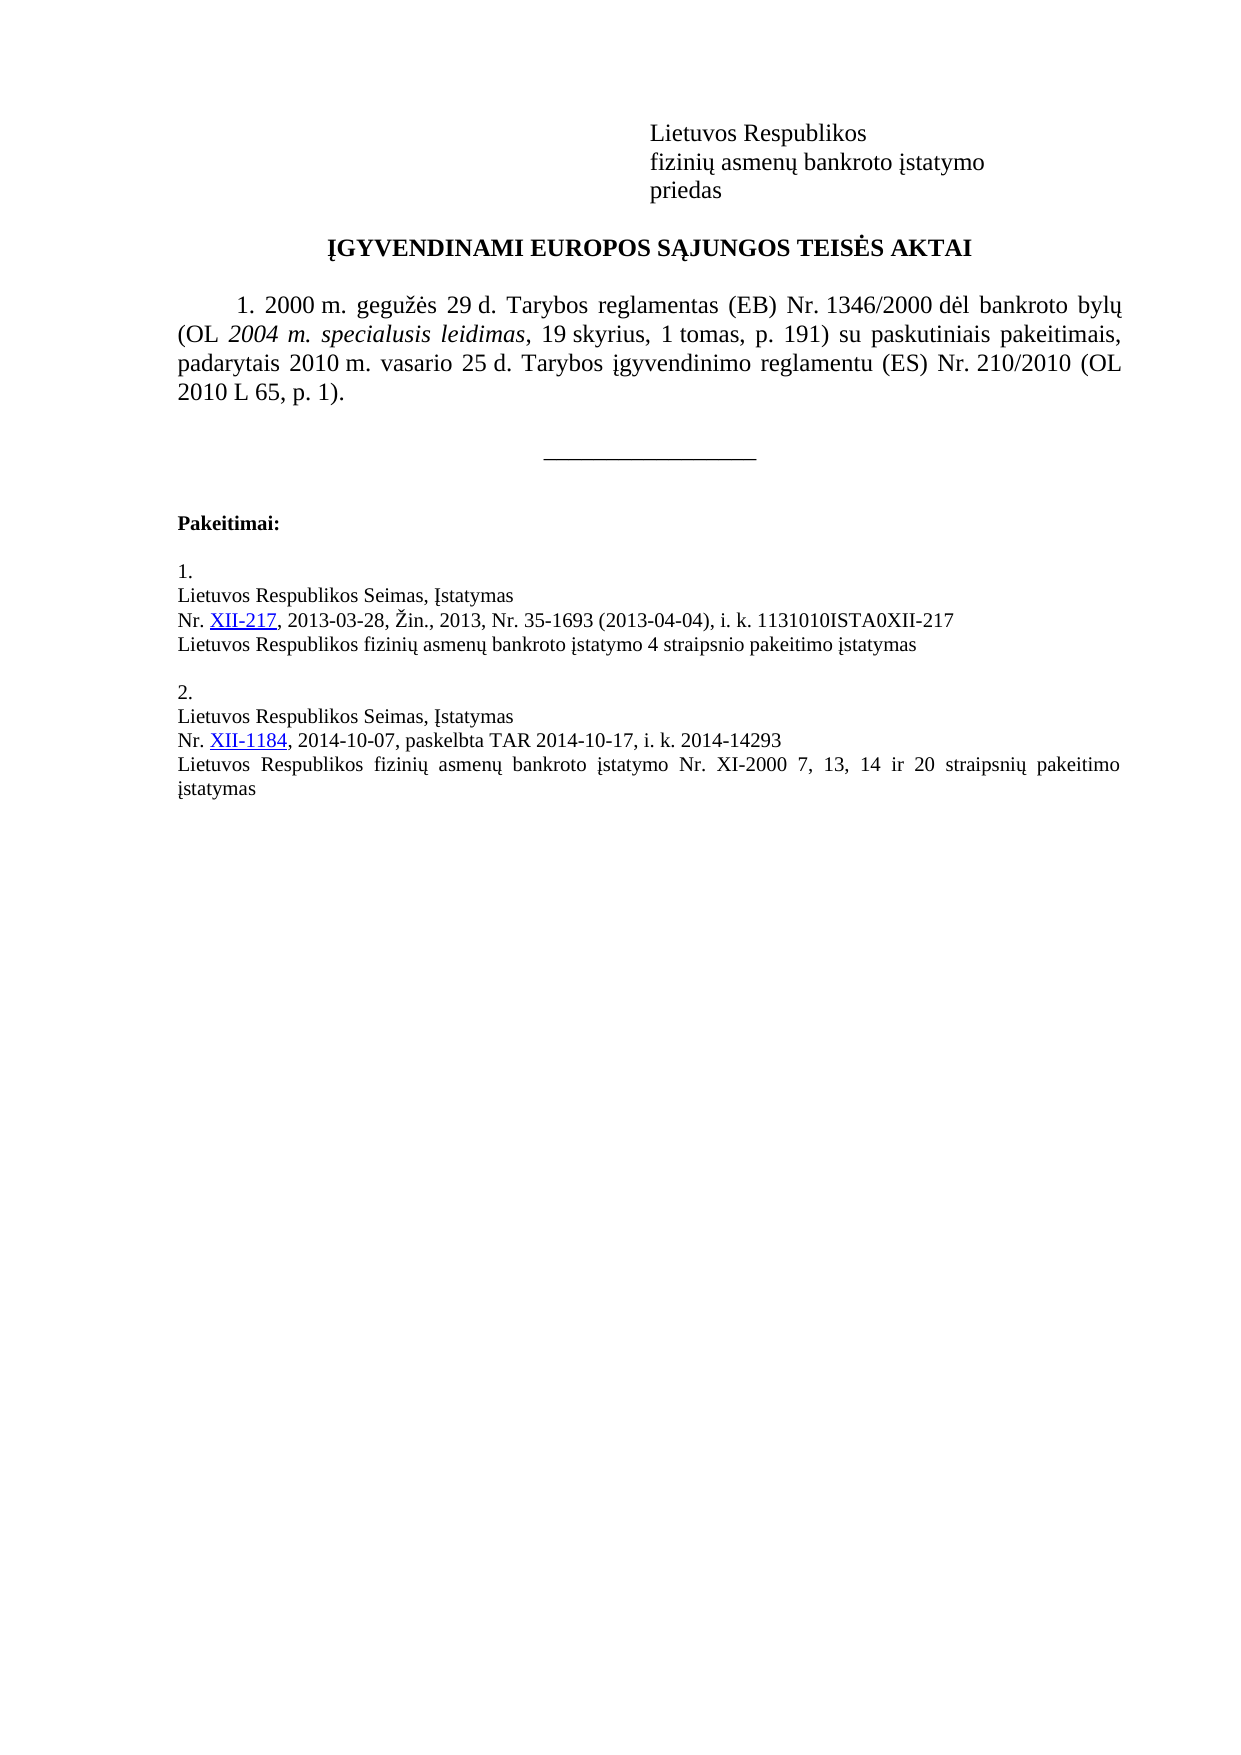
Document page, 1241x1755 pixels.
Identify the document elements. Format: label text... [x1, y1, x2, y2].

text Nr. XII-217, 2013-03-28, Žin., 2013, Nr. 35-1693 (2013-04-04), i. k. 1131010ISTA0XII-217 [177, 607, 1122, 632]
text ĮGYVENDINAMI EUROPOS SĄJUNGOS TEISĖS AKTAI [177, 233, 1122, 262]
text Nr. XII-1184, 2014-10-07, paskelbta TAR 2014-10-17, i. k. 2014-14293 [177, 728, 1122, 752]
text Lietuvos Respublikos fizinių asmenų bankroto įstatymo 4 straipsnio pakeitimo įstatymas [177, 632, 1122, 656]
text Lietuvos Respublikos [649, 118, 1122, 147]
text 1. 2000 m. gegužės 29 d. Tarybos reglamentas (EB) Nr. 1346/2000 dėl bankroto bylų (OL 2004 m. specialusis leidimas, 19 skyrius, 1 tomas, p. 191) su paskutiniais pakeitimais, padarytais 2010 m. vasario 25 d. Tarybos įgyvendinimo reglamentu (ES) Nr. 210/2010 (OL 2010 L 65, p. 1). [177, 291, 1122, 406]
text 2. [177, 680, 1122, 704]
text priedas [649, 176, 1122, 204]
text Pakeitimai: [177, 511, 1122, 535]
text Lietuvos Respublikos fizinių asmenų bankroto įstatymo Nr. XI-2000 7, 13, 14 ir 20 straipsnių pakeitimo įstatymas [177, 752, 1122, 800]
text 1. [177, 559, 1122, 583]
text Lietuvos Respublikos Seimas, Įstatymas [177, 583, 1122, 607]
text _________________ [177, 434, 1122, 463]
text fizinių asmenų bankroto įstatymo [649, 147, 1122, 176]
text Lietuvos Respublikos Seimas, Įstatymas [177, 704, 1122, 728]
